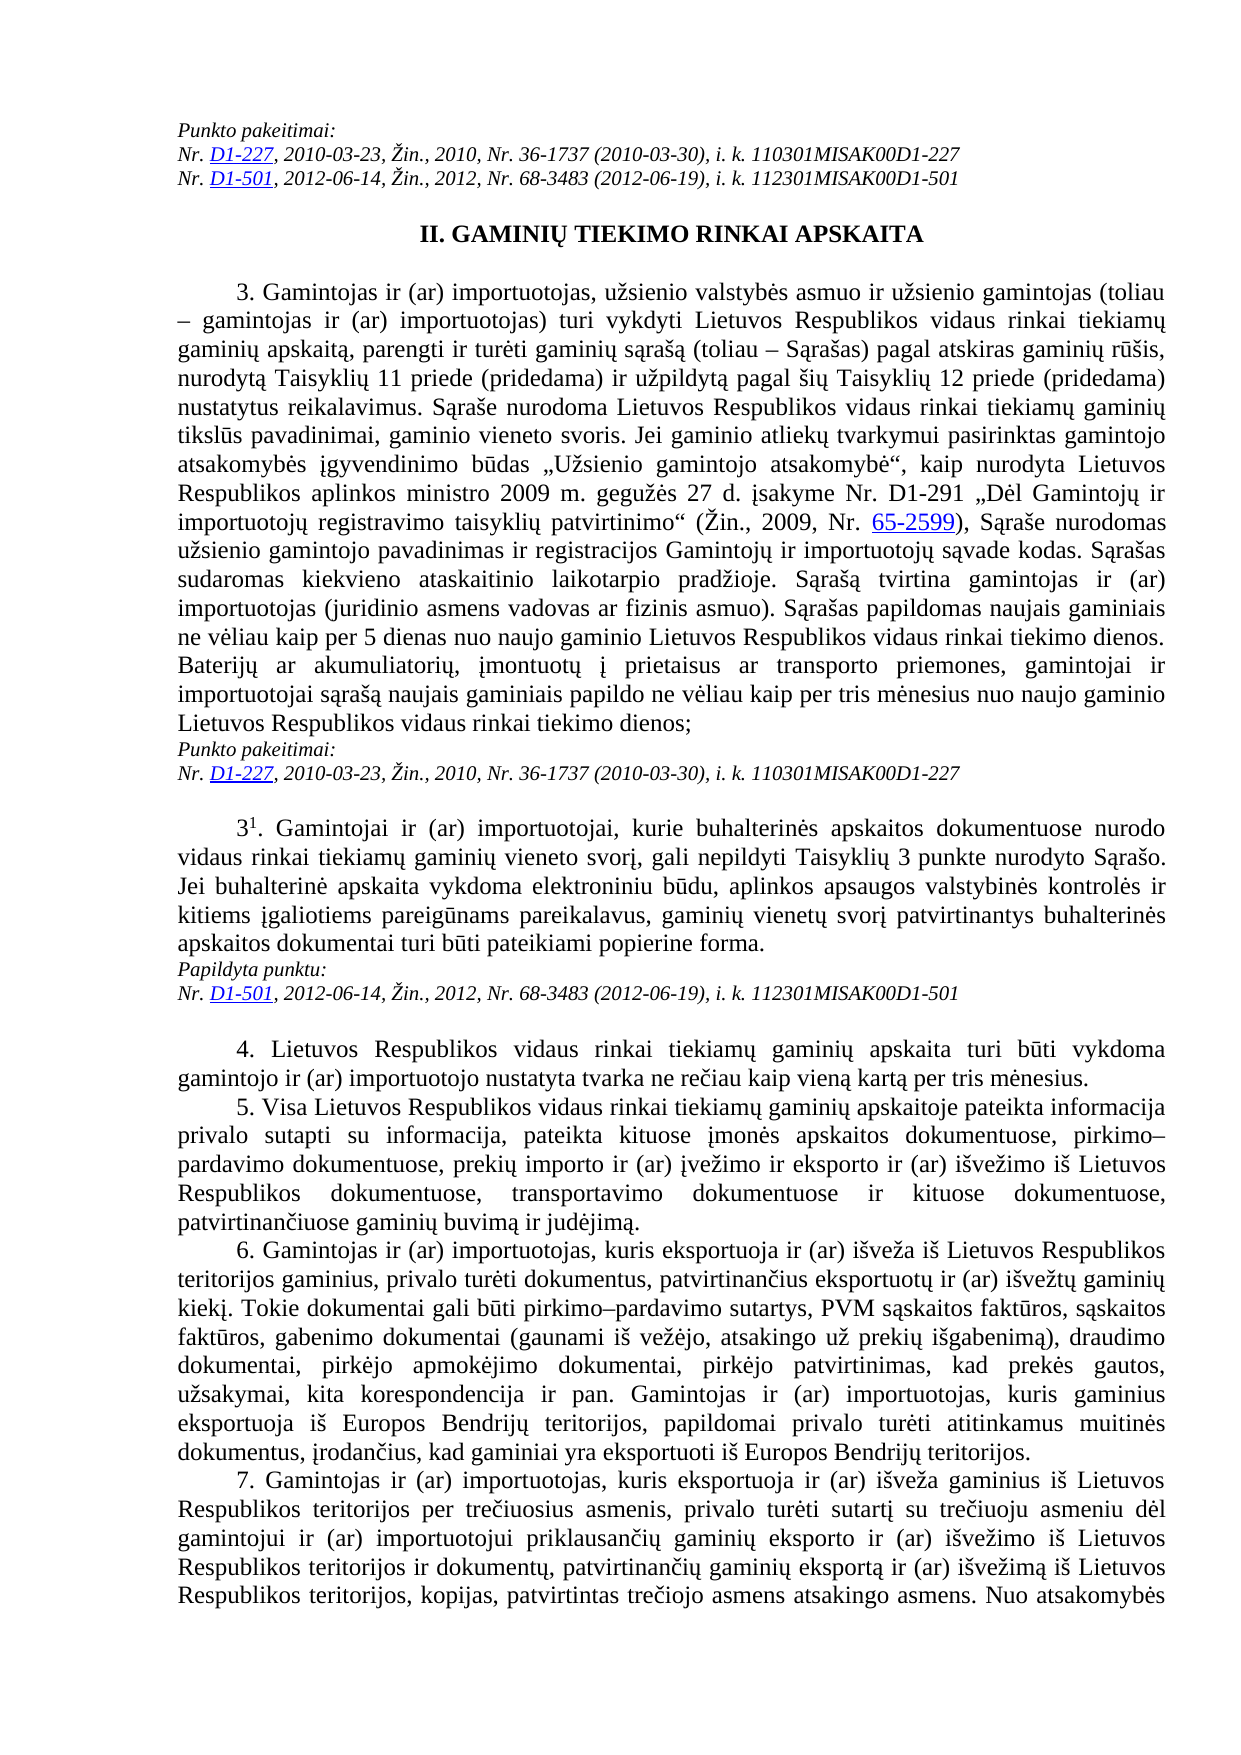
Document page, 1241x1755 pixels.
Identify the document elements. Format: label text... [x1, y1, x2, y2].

text 3. Gamintojas ir (ar) importuotojas, užsienio valstybės asmuo ir užsienio gamintojas (toliau – gamintojas ir (ar) importuotojas) turi vykdyti Lietuvos Respublikos vidaus rinkai tiekiamų gaminių apskaitą, parengti ir turėti gaminių sąrašą (toliau – Sąrašas) pagal atskiras gaminių rūšis, nurodytą Taisyklių 11 priede (pridedama) ir užpildytą pagal šių Taisyklių 12 priede (pridedama) nustatytus reikalavimus. Sąraše nurodoma Lietuvos Respublikos vidaus rinkai tiekiamų gaminių tikslūs pavadinimai, gaminio vieneto svoris. Jei gaminio atliekų tvarkymui pasirinktas gamintojo atsakomybės įgyvendinimo būdas „Užsienio gamintojo atsakomybė“, kaip nurodyta Lietuvos Respublikos aplinkos ministro 2009 m. gegužės 27 d. įsakyme Nr. D1-291 „Dėl Gamintojų ir importuotojų registravimo taisyklių patvirtinimo“ (Žin., 2009, Nr. 65-2599), Sąraše nurodomas užsienio gamintojo pavadinimas ir registracijos Gamintojų ir importuotojų sąvade kodas. Sąrašas sudaromas kiekvieno ataskaitinio laikotarpio pradžioje. Sąrašą tvirtina gamintojas ir (ar) importuotojas (juridinio asmens vadovas ar fizinis asmuo). Sąrašas papildomas naujais gaminiais ne vėliau kaip per 5 dienas nuo naujo gaminio Lietuvos Respublikos vidaus rinkai tiekimo dienos. Baterijų ar akumuliatorių, įmontuotų į prietaisus ar transporto priemones, gamintojai ir importuotojai sąrašą naujais gaminiais papildo ne vėliau kaip per tris mėnesius nuo naujo gaminio Lietuvos Respublikos vidaus rinkai tiekimo dienos; [177, 277, 1166, 737]
text 4. Lietuvos Respublikos vidaus rinkai tiekiamų gaminių apskaita turi būti vykdoma gamintojo ir (ar) importuotojo nustatyta tvarka ne rečiau kaip vieną kartą per tris mėnesius. [177, 1034, 1166, 1092]
text 5. Visa Lietuvos Respublikos vidaus rinkai tiekiamų gaminių apskaitoje pateikta informacija privalo sutapti su informacija, pateikta kituose įmonės apskaitos dokumentuose, pirkimo–pardavimo dokumentuose, prekių importo ir (ar) įvežimo ir eksporto ir (ar) išvežimo iš Lietuvos Respublikos dokumentuose, transportavimo dokumentuose ir kituose dokumentuose, patvirtinančiuose gaminių buvimą ir judėjimą. [177, 1092, 1166, 1235]
text Nr. D1-501, 2012-06-14, Žin., 2012, Nr. 68-3483 (2012-06-19), i. k. 112301MISAK00D1-501 [177, 981, 1166, 1005]
text 31. Gamintojai ir (ar) importuotojai, kurie buhalterinės apskaitos dokumentuose nurodo vidaus rinkai tiekiamų gaminių vieneto svorį, gali nepildyti Taisyklių 3 punkte nurodyto Sąrašo. Jei buhalterinė apskaita vykdoma elektroniniu būdu, aplinkos apsaugos valstybinės kontrolės ir kitiems įgaliotiems pareigūnams pareikalavus, gaminių vienetų svorį patvirtinantys buhalterinės apskaitos dokumentai turi būti pateikiami popierine forma. [177, 813, 1166, 957]
text 6. Gamintojas ir (ar) importuotojas, kuris eksportuoja ir (ar) išveža iš Lietuvos Respublikos teritorijos gaminius, privalo turėti dokumentus, patvirtinančius eksportuotų ir (ar) išvežtų gaminių kiekį. Tokie dokumentai gali būti pirkimo–pardavimo sutartys, PVM sąskaitos faktūros, sąskaitos faktūros, gabenimo dokumentai (gaunami iš vežėjo, atsakingo už prekių išgabenimą), draudimo dokumentai, pirkėjo apmokėjimo dokumentai, pirkėjo patvirtinimas, kad prekės gautos, užsakymai, kita korespondencija ir pan. Gamintojas ir (ar) importuotojas, kuris gaminius eksportuoja iš Europos Bendrijų teritorijos, papildomai privalo turėti atitinkamus muitinės dokumentus, įrodančius, kad gaminiai yra eksportuoti iš Europos Bendrijų teritorijos. [177, 1235, 1166, 1465]
text II. GAMINIŲ TIEKIMO RINKAI APSKAITA [177, 219, 1166, 248]
text 7. Gamintojas ir (ar) importuotojas, kuris eksportuoja ir (ar) išveža gaminius iš Lietuvos Respublikos teritorijos per trečiuosius asmenis, privalo turėti sutartį su trečiuoju asmeniu dėl gamintojui ir (ar) importuotojui priklausančių gaminių eksporto ir (ar) išvežimo iš Lietuvos Respublikos teritorijos ir dokumentų, patvirtinančių gaminių eksportą ir (ar) išvežimą iš Lietuvos Respublikos teritorijos, kopijas, patvirtintas trečiojo asmens atsakingo asmens. Nuo atsakomybės [177, 1465, 1166, 1609]
text Punkto pakeitimai: [177, 118, 1166, 142]
text Papildyta punktu: [177, 957, 1166, 981]
text Nr. D1-227, 2010-03-23, Žin., 2010, Nr. 36-1737 (2010-03-30), i. k. 110301MISAK00D1-227 [177, 142, 1166, 166]
text Nr. D1-501, 2012-06-14, Žin., 2012, Nr. 68-3483 (2012-06-19), i. k. 112301MISAK00D1-501 [177, 166, 1166, 190]
text Nr. D1-227, 2010-03-23, Žin., 2010, Nr. 36-1737 (2010-03-30), i. k. 110301MISAK00D1-227 [177, 761, 1166, 785]
text Punkto pakeitimai: [177, 737, 1166, 761]
